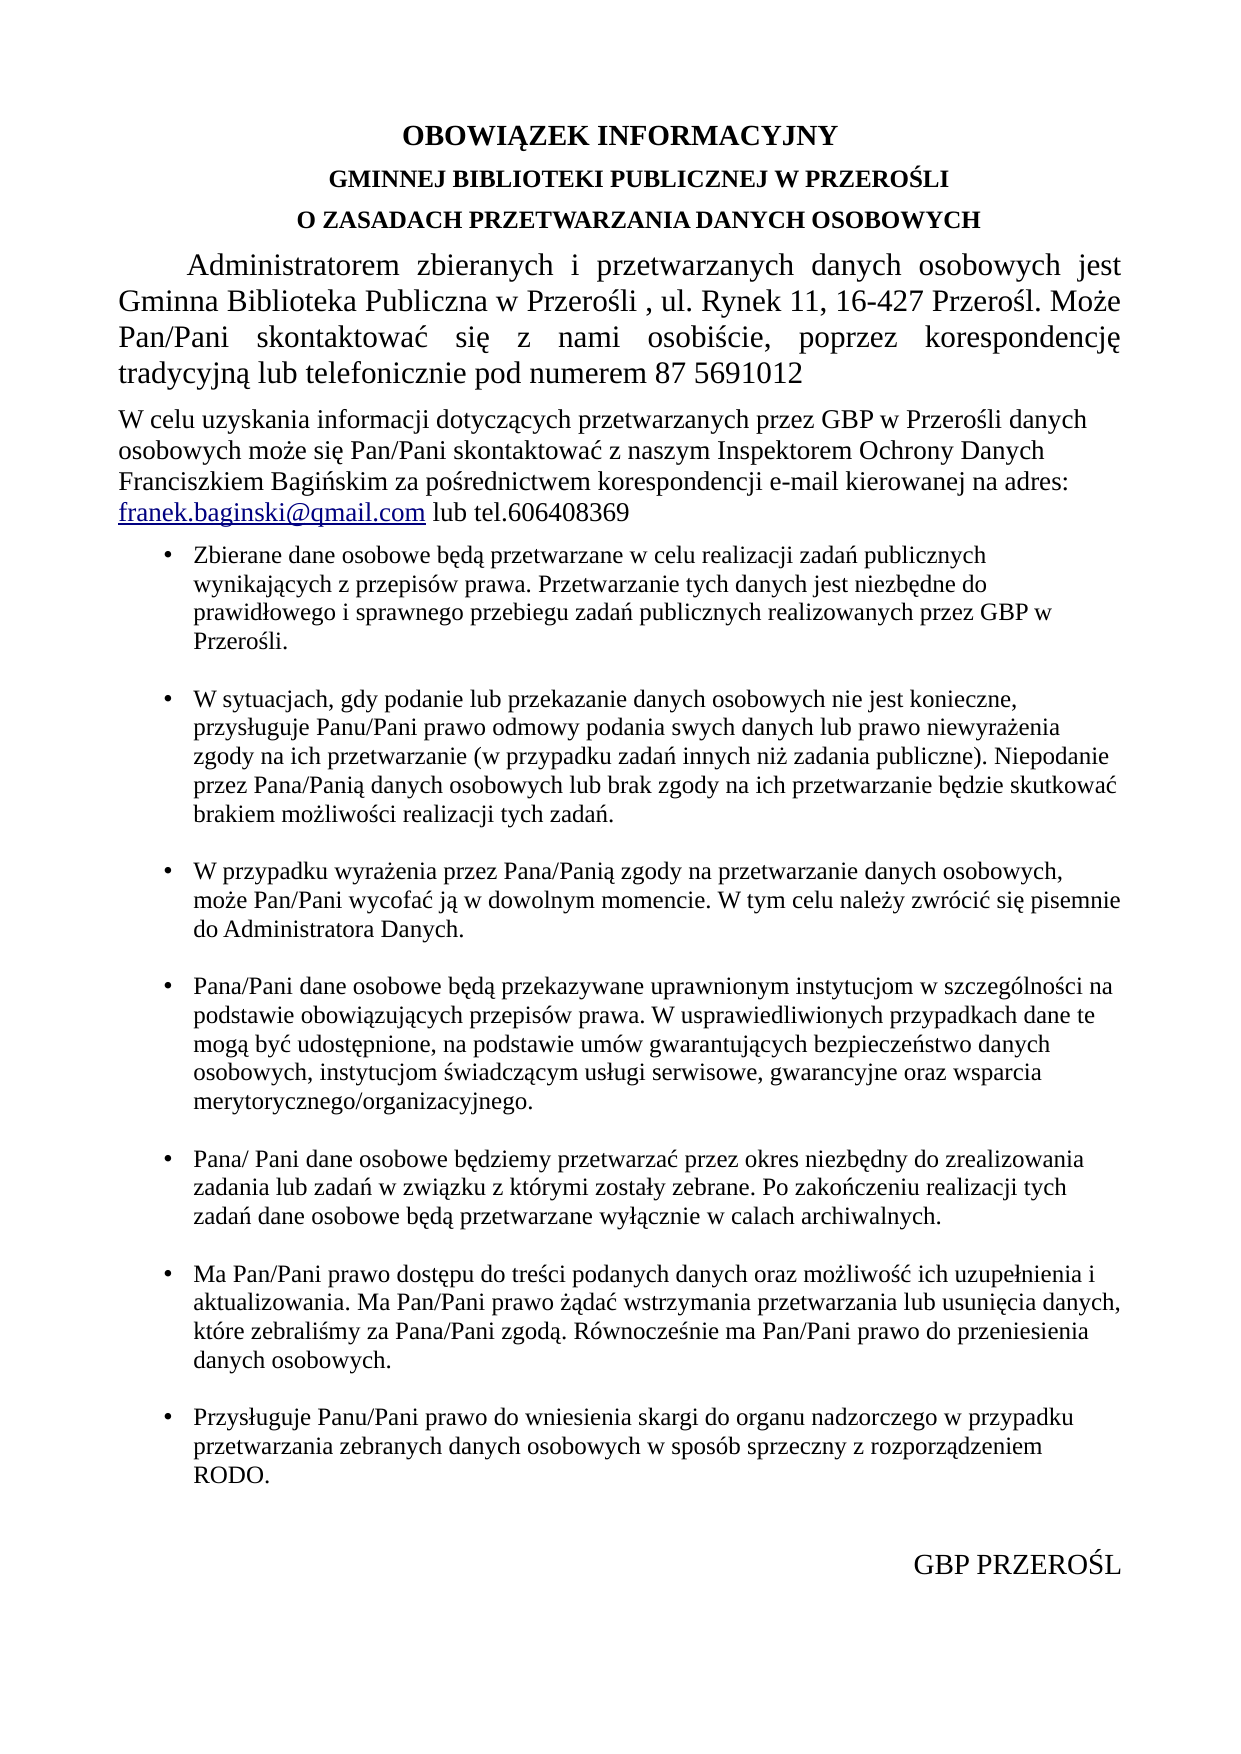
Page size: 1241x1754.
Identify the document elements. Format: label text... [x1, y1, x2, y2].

text W celu uzyskania informacji dotyczących przetwarzanych przez GBP w Przerośli danych osobowych może się Pan/Pani skontaktować z naszym Inspektorem Ochrony Danych Franciszkiem Bagińskim za pośrednictwem korespondencji e-mail kierowanej na adres: franek.baginski@qmail.com lub tel.606408369 [118, 403, 1122, 527]
list Ma Pan/Pani prawo dostępu do treści podanych danych oraz możliwość ich uzupełnienia i aktualizowania. Ma Pan/Pani prawo żądać wstrzymania przetwarzania lub usunięcia danych, które zebraliśmy za Pana/Pani zgodą. Równocześnie ma Pan/Pani prawo do przeniesienia danych osobowych. [164, 1259, 1122, 1374]
list Pana/ Pani dane osobowe będziemy przetwarzać przez okres niezbędny do zrealizowania zadania lub zadań w związku z którymi zostały zebrane. Po zakończeniu realizacji tych zadań dane osobowe będą przetwarzane wyłącznie w calach archiwalnych. [164, 1144, 1122, 1230]
list Przysługuje Panu/Pani prawo do wniesienia skargi do organu nadzorczego w przypadku przetwarzania zebranych danych osobowych w sposób sprzeczny z rozporządzeniem RODO. [164, 1402, 1122, 1489]
text OBOWIĄZEK INFORMACYJNY [118, 118, 1122, 152]
list Pana/Pani dane osobowe będą przekazywane uprawnionym instytucjom w szczególności na podstawie obowiązujących przepisów prawa. W usprawiedliwionych przypadkach dane te mogą być udostępnione, na podstawie umów gwarantujących bezpieczeństwo danych osobowych, instytucjom świadczącym usługi serwisowe, gwarancyjne oraz wsparcia merytorycznego/organizacyjnego. [164, 971, 1122, 1115]
text O ZASADACH PRZETWARZANIA DANYCH OSOBOWYCH [156, 205, 1122, 234]
text GBP PRZEROŚL [118, 1547, 1122, 1581]
text GMINNEJ BIBLIOTEKI PUBLICZNEJ W PRZEROŚLI [156, 164, 1122, 193]
list W sytuacjach, gdy podanie lub przekazanie danych osobowych nie jest konieczne, przysługuje Panu/Pani prawo odmowy podania swych danych lub prawo niewyrażenia zgody na ich przetwarzanie (w przypadku zadań innych niż zadania publiczne). Niepodanie przez Pana/Panią danych osobowych lub brak zgody na ich przetwarzanie będzie skutkować brakiem możliwości realizacji tych zadań. [164, 684, 1122, 827]
text Administratorem zbieranych i przetwarzanych danych osobowych jest Gminna Biblioteka Publiczna w Przerośli , ul. Rynek 11, 16-427 Przerośl. Może Pan/Pani skontaktować się z nami osobiście, poprzez korespondencję tradycyjną lub telefonicznie pod numerem 87 5691012 [118, 247, 1122, 390]
list W przypadku wyrażenia przez Pana/Panią zgody na przetwarzanie danych osobowych, może Pan/Pani wycofać ją w dowolnym momencie. W tym celu należy zwrócić się pisemnie do Administratora Danych. [164, 856, 1122, 942]
list Zbierane dane osobowe będą przetwarzane w celu realizacji zadań publicznych wynikających z przepisów prawa. Przetwarzanie tych danych jest niezbędne do prawidłowego i sprawnego przebiegu zadań publicznych realizowanych przez GBP w Przerośli. [164, 540, 1122, 655]
